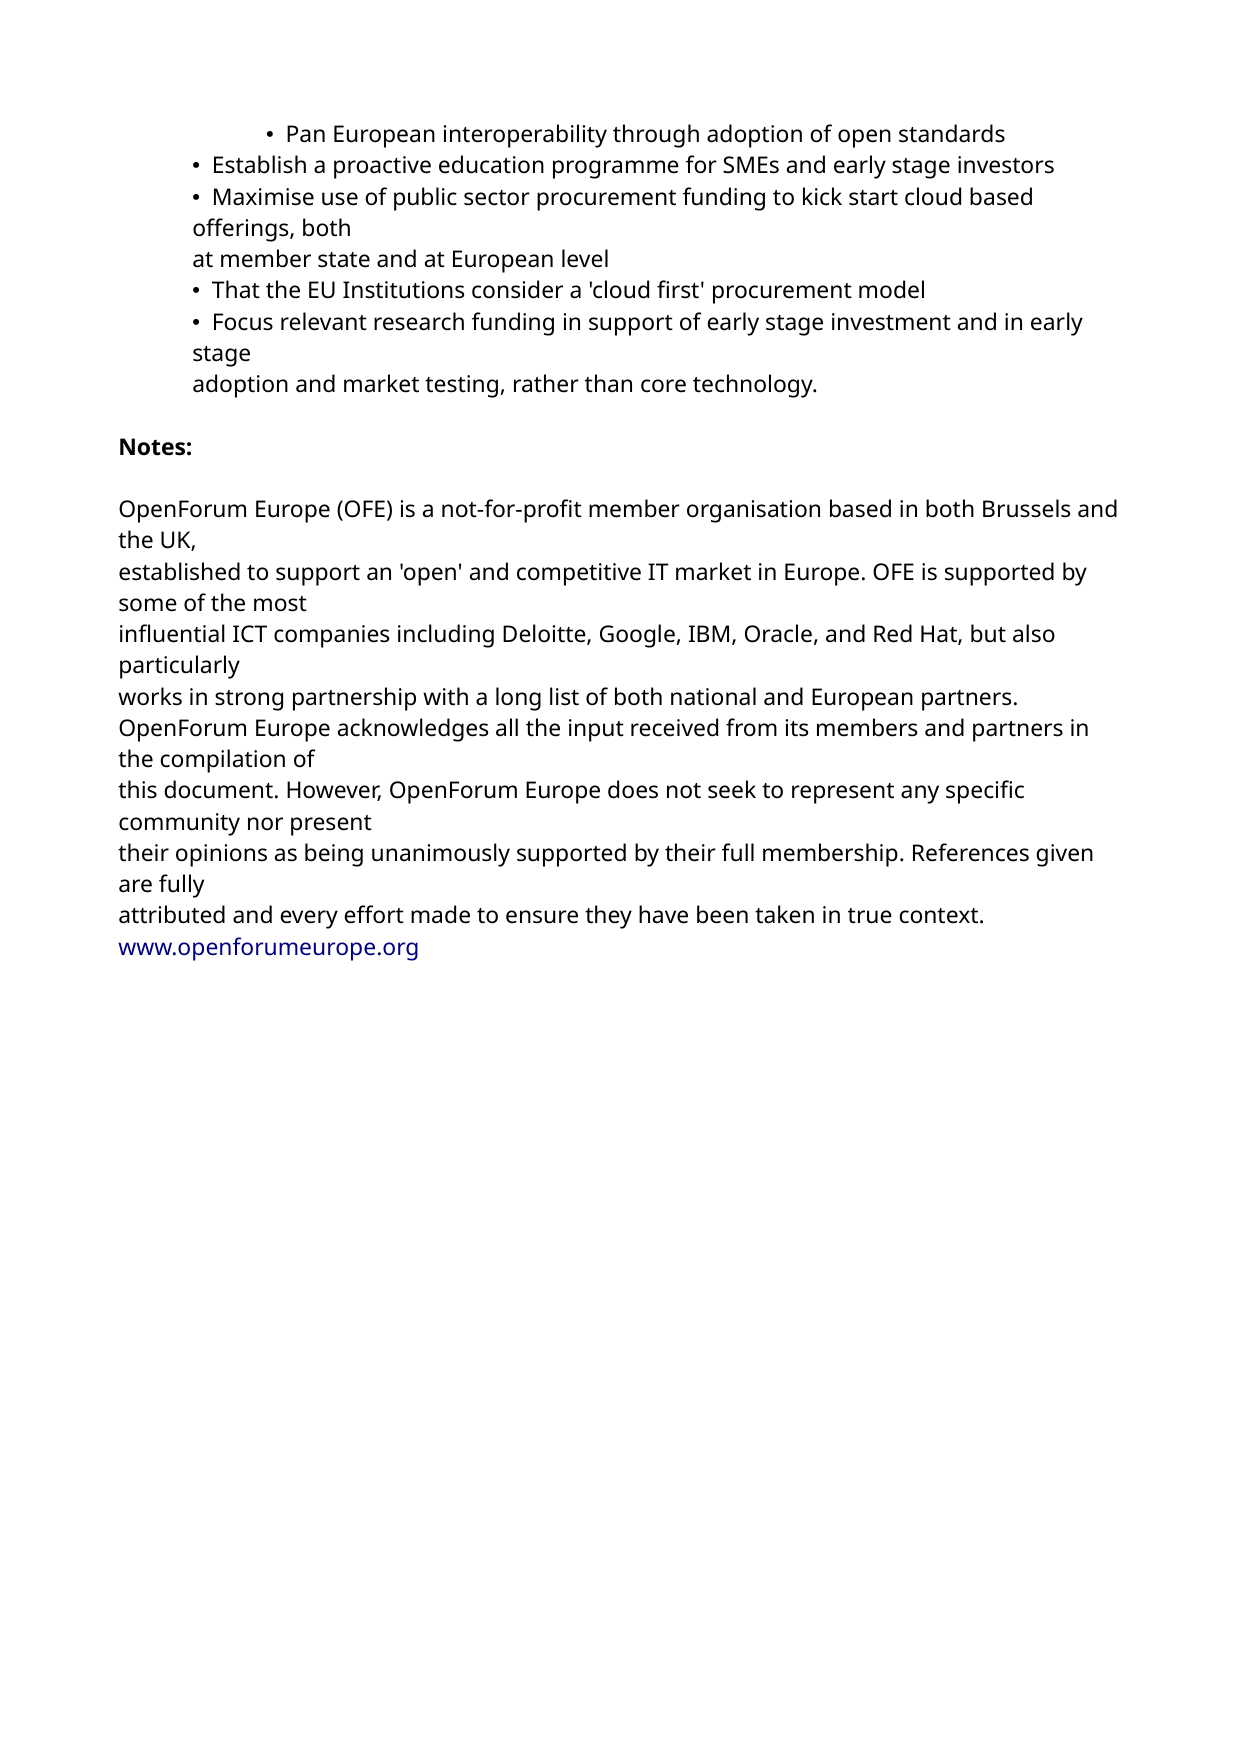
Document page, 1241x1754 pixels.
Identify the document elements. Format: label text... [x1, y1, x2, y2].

text • Maximise use of public sector procurement funding to kick start cloud based offerings, both [192, 181, 1122, 243]
text adoption and market testing, rather than core technology. [192, 368, 1122, 399]
text OpenForum Europe (OFE) is a not-for-profit member organisation based in both Brussels and the UK, [118, 493, 1122, 556]
text their opinions as being unanimously supported by their full membership. References given are fully [118, 837, 1122, 899]
text this document. However, OpenForum Europe does not seek to represent any specific community nor present [118, 774, 1122, 837]
text influential ICT companies including Deloitte, Google, IBM, Oracle, and Red Hat, but also particularly [118, 618, 1122, 681]
text www.openforumeurope.org [118, 931, 1122, 962]
text • Establish a proactive education programme for SMEs and early stage investors [192, 149, 1122, 181]
text attributed and every effort made to ensure they have been taken in true context. [118, 899, 1122, 931]
text at member state and at European level [192, 243, 1122, 274]
text Notes: [118, 431, 1122, 493]
text established to support an 'open' and competitive IT market in Europe. OFE is supported by some of the most [118, 556, 1122, 618]
text • Pan European interoperability through adoption of open standards [266, 118, 1122, 149]
text • Focus relevant research funding in support of early stage investment and in early stage [192, 306, 1122, 368]
text • That the EU Institutions consider a 'cloud first' procurement model [192, 274, 1122, 306]
text works in strong partnership with a long list of both national and European partners. [118, 681, 1122, 712]
text OpenForum Europe acknowledges all the input received from its members and partners in the compilation of [118, 712, 1122, 774]
